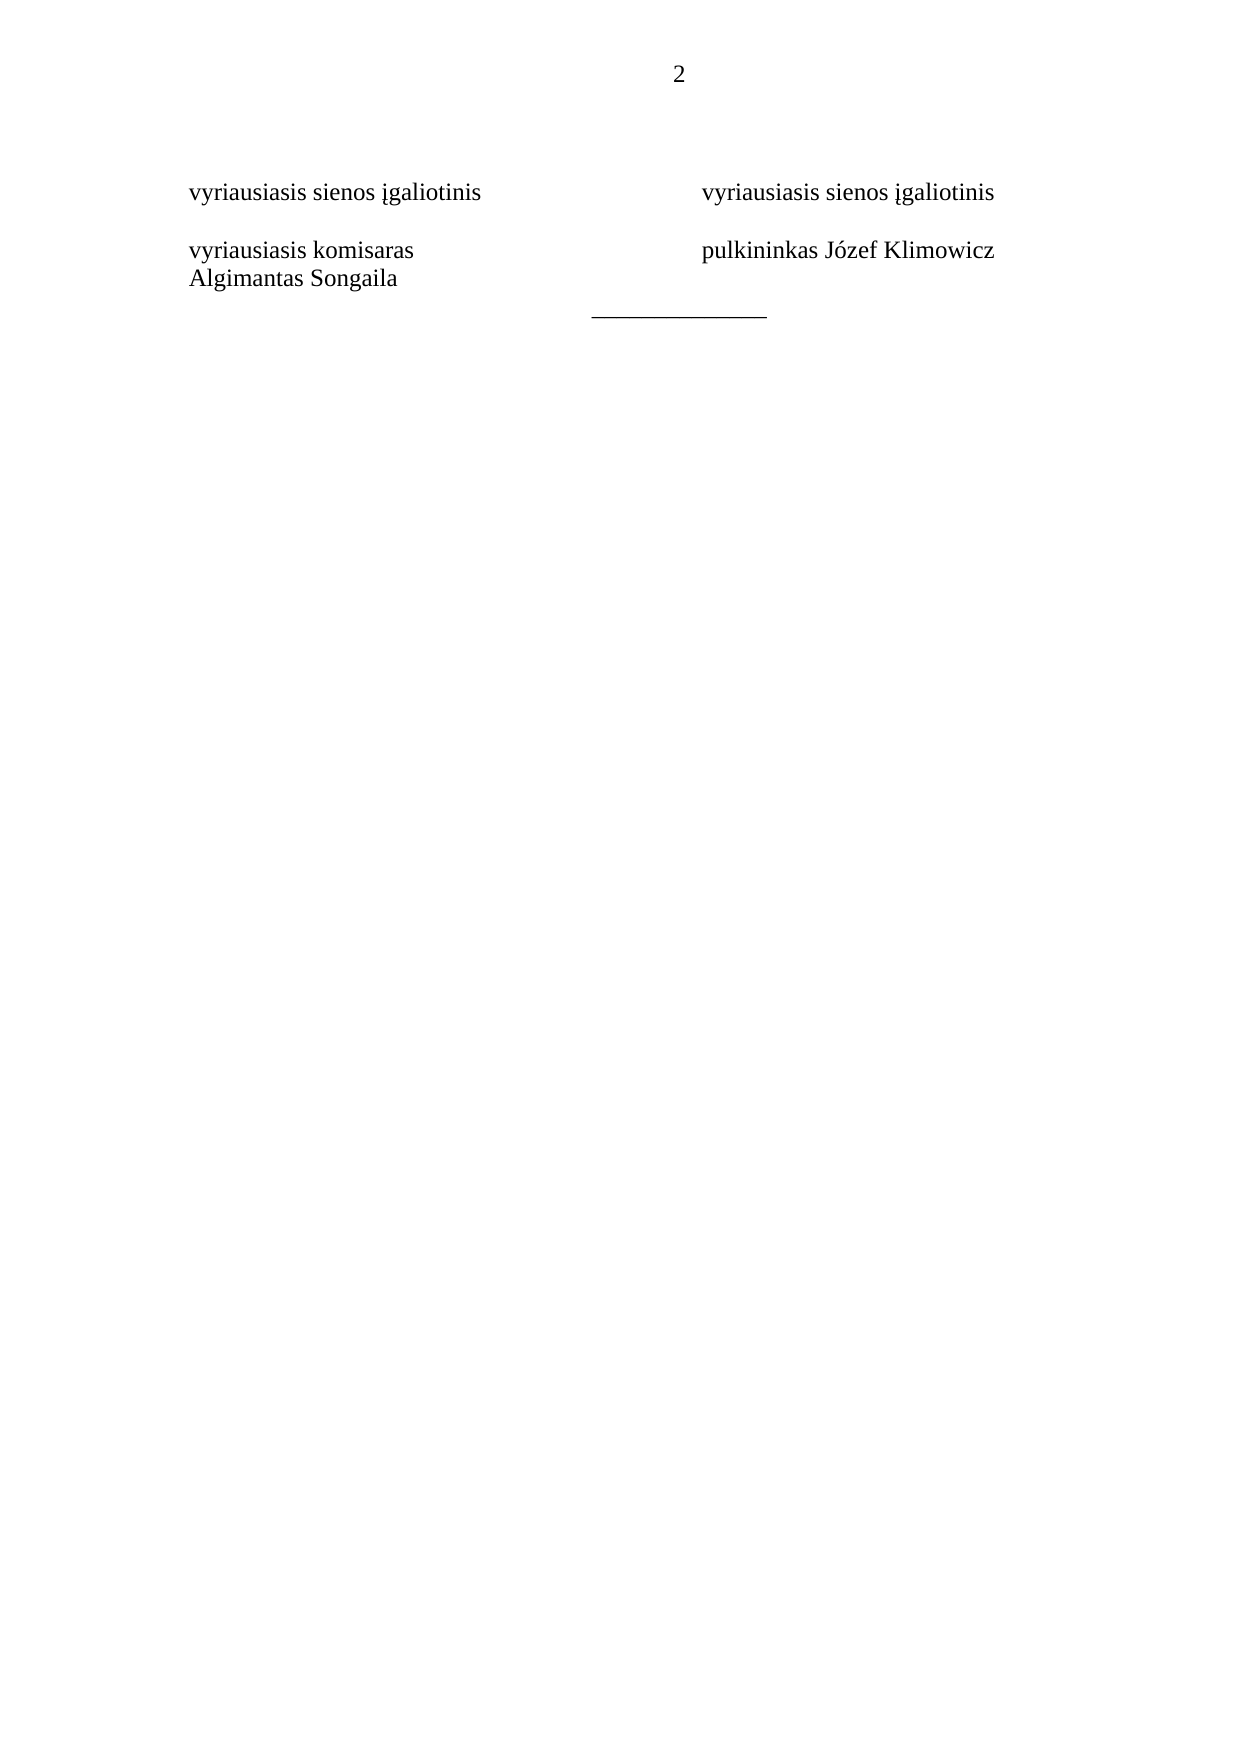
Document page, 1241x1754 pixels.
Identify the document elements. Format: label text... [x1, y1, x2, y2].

text ______________ [177, 292, 1181, 321]
table_cell pulkininkas Józef Klimowicz [690, 235, 1204, 263]
table_cell [690, 206, 1204, 235]
table_cell vyriausiasis sienos įgaliotinis [690, 177, 1204, 206]
table_cell vyriausiasis komisaras [177, 235, 690, 263]
table_cell Algimantas Songaila [177, 264, 690, 292]
table_cell [177, 206, 690, 235]
table_cell vyriausiasis sienos įgaliotinis [177, 177, 690, 206]
table_cell [690, 264, 1204, 292]
